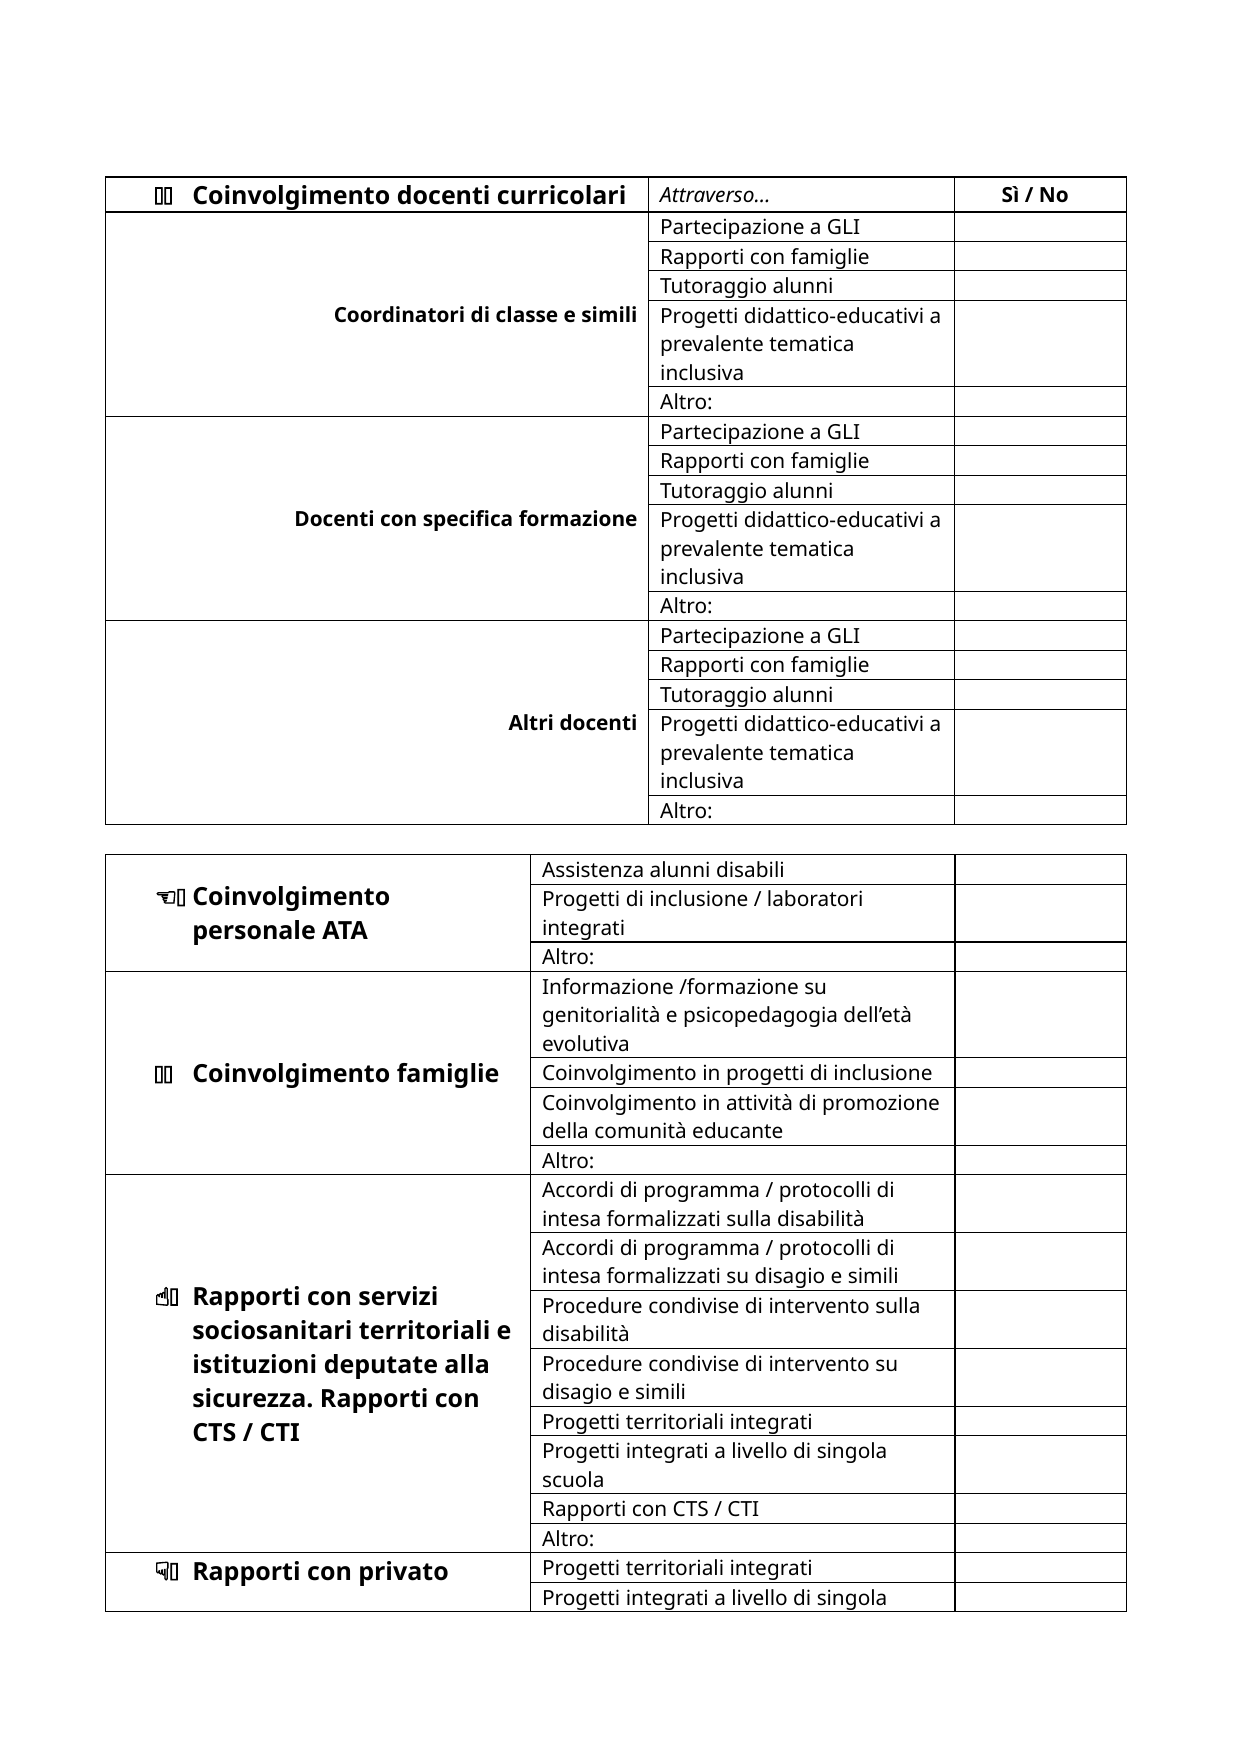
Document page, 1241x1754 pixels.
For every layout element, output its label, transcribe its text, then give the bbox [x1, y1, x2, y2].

table_cell [955, 446, 1126, 475]
table_cell Progetti didattico-educativi a prevalente tematica inclusiva [649, 505, 954, 591]
table_cell [955, 301, 1126, 386]
table_cell [955, 651, 1126, 679]
table_header Attraverso… [649, 178, 954, 211]
table_cell Informazione /formazione su genitorialità e psicopedagogia dell’età evolutiva [531, 972, 954, 1057]
table_cell [956, 1175, 1126, 1232]
table_cell [956, 1233, 1126, 1290]
table_cell Altro: [649, 387, 954, 416]
table_cell Coinvolgimento in progetti di inclusione [531, 1058, 954, 1087]
table_cell Altro: [531, 1524, 954, 1552]
table_cell Coinvolgimento famiglie [106, 972, 530, 1174]
table_cell Rapporti con privato [106, 1553, 530, 1611]
table_cell Progetti di inclusione / laboratori integrati [531, 885, 954, 941]
table_cell Rapporti con famiglie [649, 651, 954, 679]
table_cell [956, 1146, 1126, 1174]
table_cell Coordinatori di classe e simili [106, 213, 648, 416]
table_cell [956, 885, 1126, 941]
table_cell [955, 796, 1126, 824]
table_cell Progetti integrati a livello di singola scuola [531, 1436, 954, 1493]
table_header [956, 855, 1126, 883]
table_cell Rapporti con famiglie [649, 242, 954, 270]
table_cell [955, 592, 1126, 620]
table_cell Altro: [531, 943, 954, 971]
table_cell [956, 1553, 1126, 1582]
table_cell [955, 213, 1126, 241]
table_header Sì / No [955, 178, 1126, 211]
table_cell Altri docenti [106, 621, 648, 824]
table_header Coinvolgimento personale ATA [106, 855, 530, 971]
table_cell [955, 387, 1126, 416]
table_cell Procedure condivise di intervento sulla disabilità [531, 1291, 954, 1348]
table_cell [956, 1524, 1126, 1552]
table_cell Tutoraggio alunni [649, 476, 954, 504]
table_cell Progetti didattico-educativi a prevalente tematica inclusiva [649, 710, 954, 795]
table_cell Progetti territoriali integrati [531, 1553, 954, 1582]
table_cell Accordi di programma / protocolli di intesa formalizzati sulla disabilità [531, 1175, 954, 1232]
table_cell Progetti integrati a livello di singola [531, 1583, 954, 1611]
table_cell [955, 271, 1126, 300]
table_cell Tutoraggio alunni [649, 271, 954, 300]
table_cell Altro: [649, 796, 954, 824]
table_cell [956, 1291, 1126, 1348]
table_cell [955, 505, 1126, 591]
table_cell Progetti territoriali integrati [531, 1407, 954, 1435]
table_cell [955, 680, 1126, 708]
table_cell [956, 1583, 1126, 1611]
table_cell Docenti con specifica formazione [106, 417, 648, 620]
table_cell Coinvolgimento in attività di promozione della comunità educante [531, 1088, 954, 1145]
table_cell [956, 972, 1126, 1057]
table_cell Partecipazione a GLI [649, 417, 954, 445]
table_header Coinvolgimento docenti curricolari [106, 178, 648, 211]
table_cell [956, 1494, 1126, 1523]
table_cell Partecipazione a GLI [649, 213, 954, 241]
table_cell [956, 1349, 1126, 1406]
table_cell [956, 1436, 1126, 1493]
table_cell Altro: [531, 1146, 954, 1174]
table_cell [956, 1407, 1126, 1435]
table_cell [956, 1058, 1126, 1087]
table_cell Partecipazione a GLI [649, 621, 954, 649]
table_cell [956, 943, 1126, 971]
table_cell [955, 476, 1126, 504]
table_cell [955, 621, 1126, 649]
table_cell Rapporti con famiglie [649, 446, 954, 475]
table_cell Procedure condivise di intervento su disagio e simili [531, 1349, 954, 1406]
table_cell [955, 710, 1126, 795]
table_cell [955, 242, 1126, 270]
table_cell Tutoraggio alunni [649, 680, 954, 708]
table_cell [955, 417, 1126, 445]
table_cell Altro: [649, 592, 954, 620]
table_header Assistenza alunni disabili [531, 855, 954, 883]
table_cell Rapporti con CTS / CTI [531, 1494, 954, 1523]
table_cell Accordi di programma / protocolli di intesa formalizzati su disagio e simili [531, 1233, 954, 1290]
table_cell Progetti didattico-educativi a prevalente tematica inclusiva [649, 301, 954, 386]
table_cell Rapporti con servizi sociosanitari territoriali e istituzioni deputate alla sicurezza. Rapporti con CTS / CTI [106, 1175, 530, 1552]
table_cell [956, 1088, 1126, 1145]
